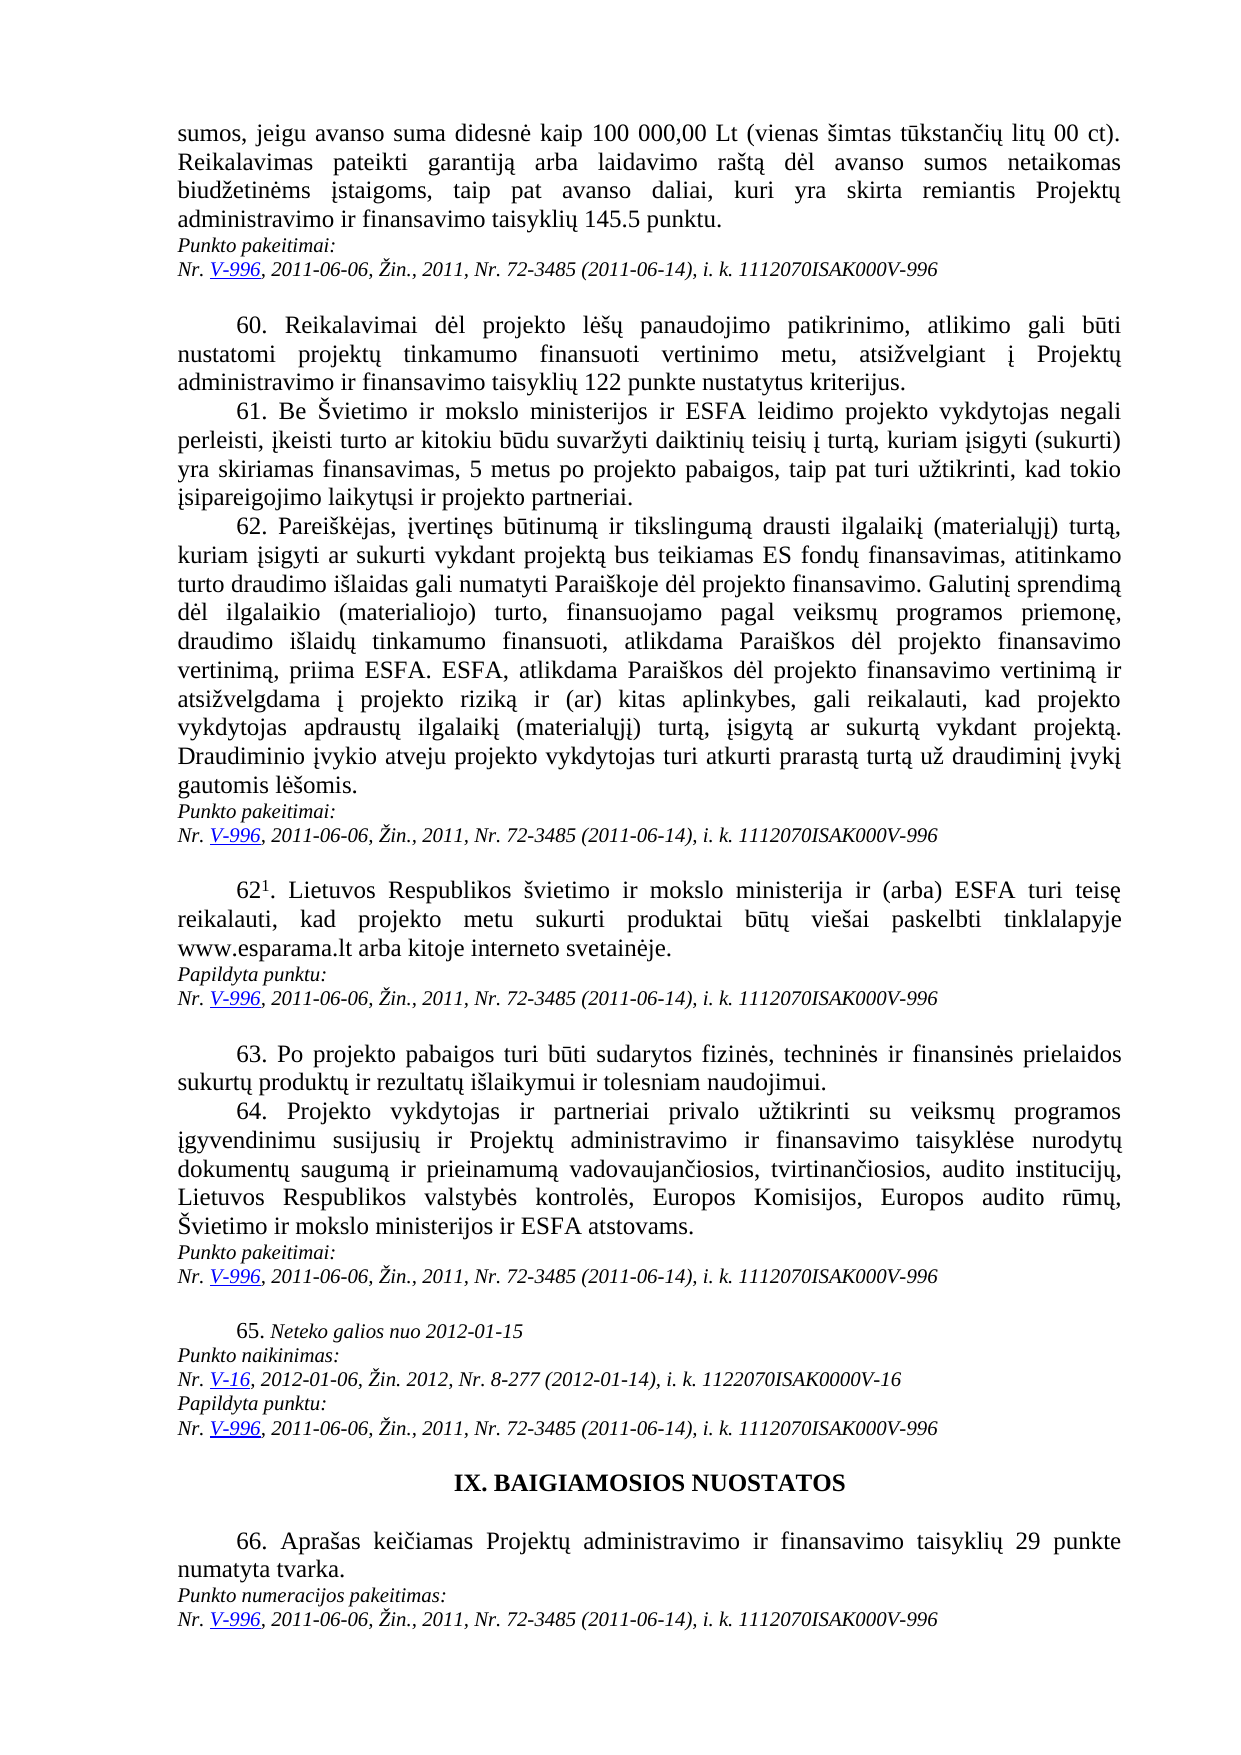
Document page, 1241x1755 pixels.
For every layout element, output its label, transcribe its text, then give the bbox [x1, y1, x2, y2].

text Nr. V-996, 2011-06-06, Žin., 2011, Nr. 72-3485 (2011-06-14), i. k. 1112070ISAK000V-996 [177, 1264, 1122, 1288]
text 66. Aprašas keičiamas Projektų administravimo ir finansavimo taisyklių 29 punkte numatyta tvarka. [177, 1526, 1122, 1583]
text Punkto pakeitimai: [177, 1240, 1122, 1264]
text Punkto numeracijos pakeitimas: [177, 1583, 1122, 1607]
text Nr. V-996, 2011-06-06, Žin., 2011, Nr. 72-3485 (2011-06-14), i. k. 1112070ISAK000V-996 [177, 823, 1122, 847]
text sumos, jeigu avanso suma didesnė kaip 100 000,00 Lt (vienas šimtas tūkstančių litų 00 ct). Reikalavimas pateikti garantiją arba laidavimo raštą dėl avanso sumos netaikomas biudžetinėms įstaigoms, taip pat avanso daliai, kuri yra skirta remiantis Projektų administravimo ir finansavimo taisyklių 145.5 punktu. [177, 118, 1122, 233]
text Punkto pakeitimai: [177, 799, 1122, 823]
text IX. BAIGIAMOSIOS NUOSTATOS [177, 1468, 1122, 1497]
text 61. Be Švietimo ir mokslo ministerijos ir ESFA leidimo projekto vykdytojas negali perleisti, įkeisti turto ar kitokiu būdu suvaržyti daiktinių teisių į turtą, kuriam įsigyti (sukurti) yra skiriamas finansavimas, 5 metus po projekto pabaigos, taip pat turi užtikrinti, kad tokio įsipareigojimo laikytųsi ir projekto partneriai. [177, 396, 1122, 511]
text Nr. V-996, 2011-06-06, Žin., 2011, Nr. 72-3485 (2011-06-14), i. k. 1112070ISAK000V-996 [177, 1607, 1122, 1631]
text Papildyta punktu: [177, 962, 1122, 986]
text 60. Reikalavimai dėl projekto lėšų panaudojimo patikrinimo, atlikimo gali būti nustatomi projektų tinkamumo finansuoti vertinimo metu, atsižvelgiant į Projektų administravimo ir finansavimo taisyklių 122 punkte nustatytus kriterijus. [177, 310, 1122, 396]
text Nr. V-996, 2011-06-06, Žin., 2011, Nr. 72-3485 (2011-06-14), i. k. 1112070ISAK000V-996 [177, 1415, 1122, 1439]
text 63. Po projekto pabaigos turi būti sudarytos fizinės, techninės ir finansinės prielaidos sukurtų produktų ir rezultatų išlaikymui ir tolesniam naudojimui. [177, 1039, 1122, 1096]
text Nr. V-996, 2011-06-06, Žin., 2011, Nr. 72-3485 (2011-06-14), i. k. 1112070ISAK000V-996 [177, 986, 1122, 1010]
text 621. Lietuvos Respublikos švietimo ir mokslo ministerija ir (arba) ESFA turi teisę reikalauti, kad projekto metu sukurti produktai būtų viešai paskelbti tinklalapyje www.esparama.lt arba kitoje interneto svetainėje. [177, 876, 1122, 962]
text Punkto pakeitimai: [177, 233, 1122, 257]
text Nr. V-996, 2011-06-06, Žin., 2011, Nr. 72-3485 (2011-06-14), i. k. 1112070ISAK000V-996 [177, 257, 1122, 281]
text 62. Pareiškėjas, įvertinęs būtinumą ir tikslingumą drausti ilgalaikį (materialųjį) turtą, kuriam įsigyti ar sukurti vykdant projektą bus teikiamas ES fondų finansavimas, atitinkamo turto draudimo išlaidas gali numatyti Paraiškoje dėl projekto finansavimo. Galutinį sprendimą dėl ilgalaikio (materialiojo) turto, finansuojamo pagal veiksmų programos priemonę, draudimo išlaidų tinkamumo finansuoti, atlikdama Paraiškos dėl projekto finansavimo vertinimą, priima ESFA. ESFA, atlikdama Paraiškos dėl projekto finansavimo vertinimą ir atsižvelgdama į projekto riziką ir (ar) kitas aplinkybes, gali reikalauti, kad projekto vykdytojas apdraustų ilgalaikį (materialųjį) turtą, įsigytą ar sukurtą vykdant projektą. Draudiminio įvykio atveju projekto vykdytojas turi atkurti prarastą turtą už draudiminį įvykį gautomis lėšomis. [177, 511, 1122, 799]
text Papildyta punktu: [177, 1391, 1122, 1415]
text Nr. V-16, 2012-01-06, Žin. 2012, Nr. 8-277 (2012-01-14), i. k. 1122070ISAK0000V-16 [177, 1367, 1122, 1391]
text Punkto naikinimas: [177, 1343, 1122, 1367]
text 64. Projekto vykdytojas ir partneriai privalo užtikrinti su veiksmų programos įgyvendinimu susijusių ir Projektų administravimo ir finansavimo taisyklėse nurodytų dokumentų saugumą ir prieinamumą vadovaujančiosios, tvirtinančiosios, audito institucijų, Lietuvos Respublikos valstybės kontrolės, Europos Komisijos, Europos audito rūmų, Švietimo ir mokslo ministerijos ir ESFA atstovams. [177, 1096, 1122, 1240]
text 65. Neteko galios nuo 2012-01-15 [177, 1317, 1122, 1343]
